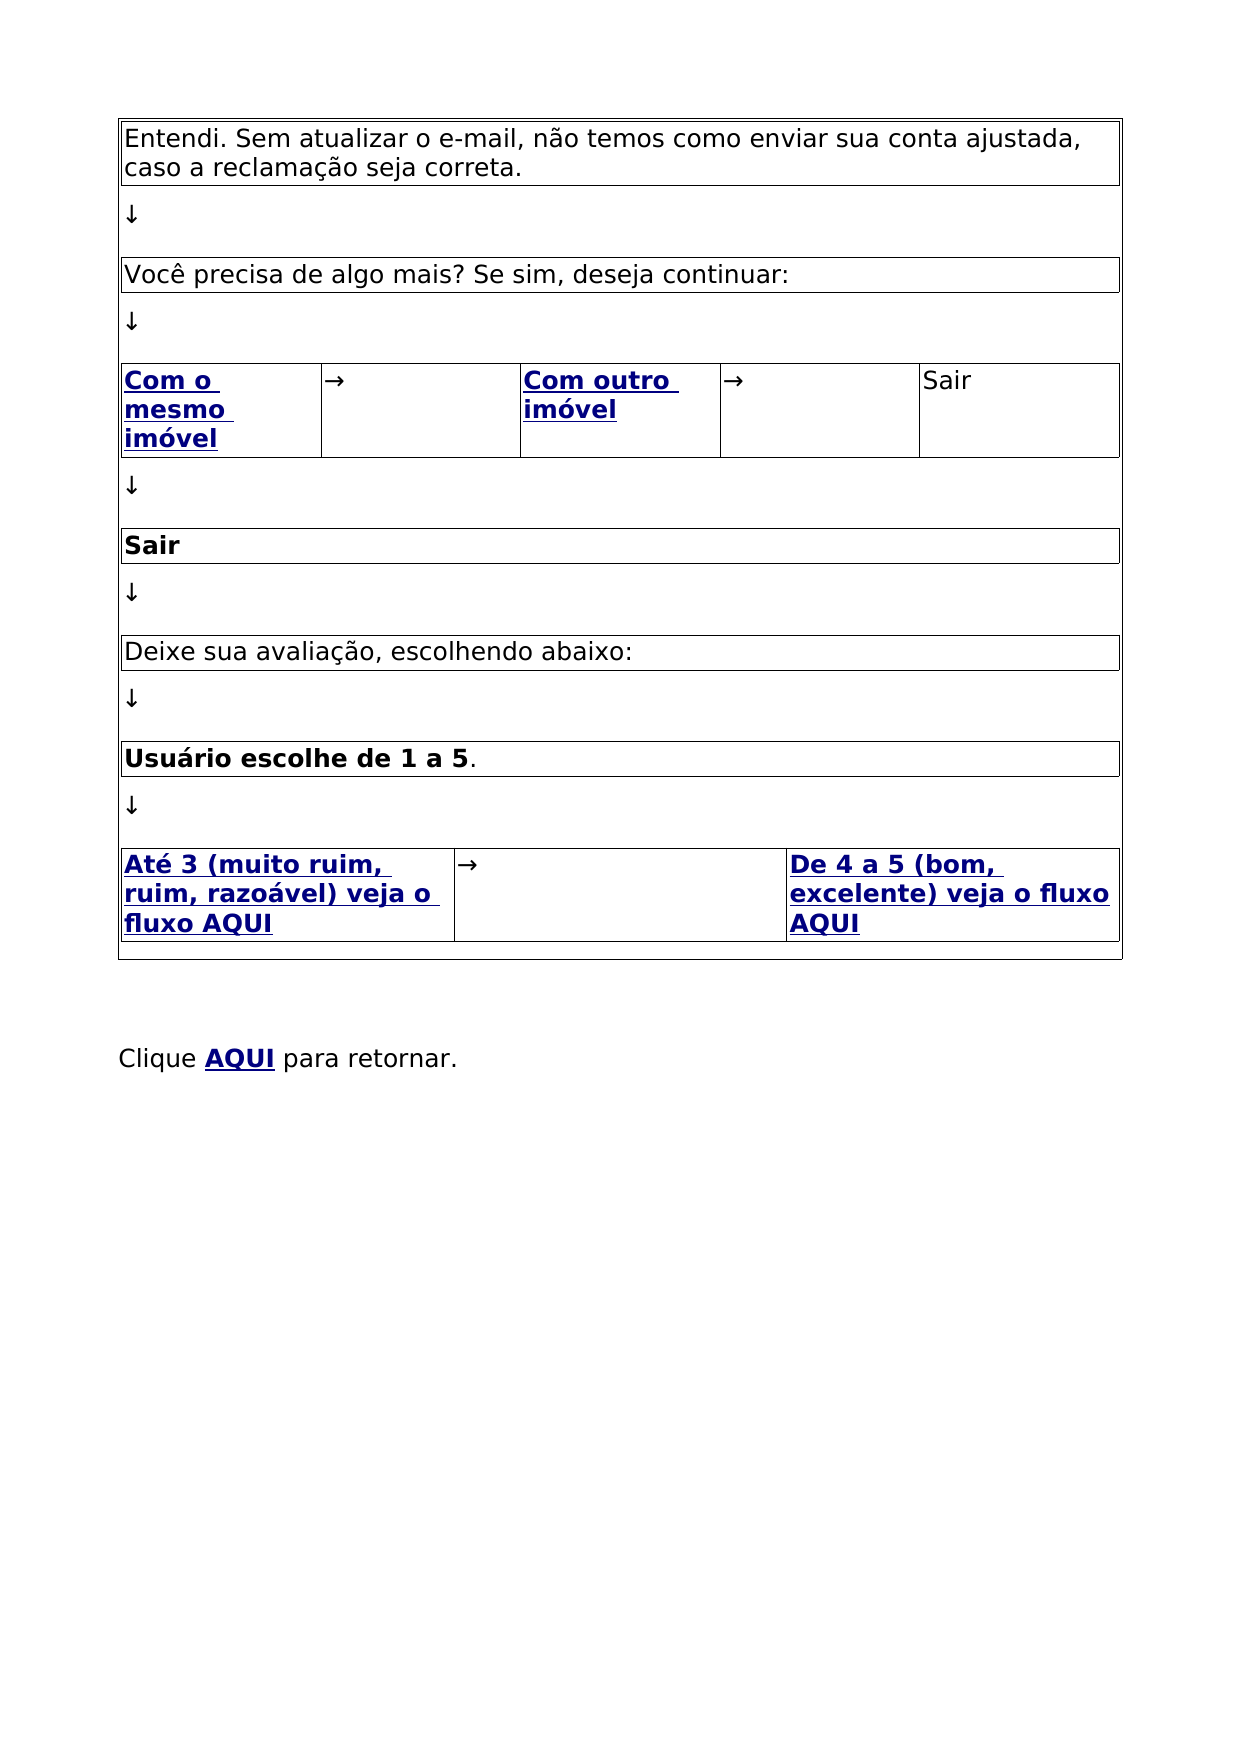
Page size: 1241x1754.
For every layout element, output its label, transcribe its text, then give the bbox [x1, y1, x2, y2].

table_header Entendi. Sem atualizar o e-mail, não temos como enviar sua conta ajustada, caso a reclamação seja correta. [122, 122, 1119, 185]
table_header Até 3 (muito ruim, ruim, razoável) veja o fluxo AQUI [122, 849, 454, 941]
table_header ↓ ↓ ↓ ↓ ↓ ↓ [119, 119, 1122, 959]
table_header Você precisa de algo mais? Se sim, deseja continuar: [122, 258, 1119, 292]
table_header Com outro imóvel [521, 364, 720, 457]
table_header Com o mesmo imóvel [122, 364, 321, 457]
table_header Sair [122, 529, 1119, 563]
table_header De 4 a 5 (bom, excelente) veja o fluxo AQUI [787, 849, 1119, 941]
table_header → [721, 364, 919, 457]
table_header → [455, 849, 786, 941]
table_header Usuário escolhe de 1 a 5. [122, 742, 1119, 776]
table_header Deixe sua avaliação, escolhendo abaixo: [122, 636, 1119, 669]
text Clique AQUI para retornar. [118, 1044, 1122, 1103]
table_header Sair [920, 364, 1119, 457]
table_header → [322, 364, 520, 457]
